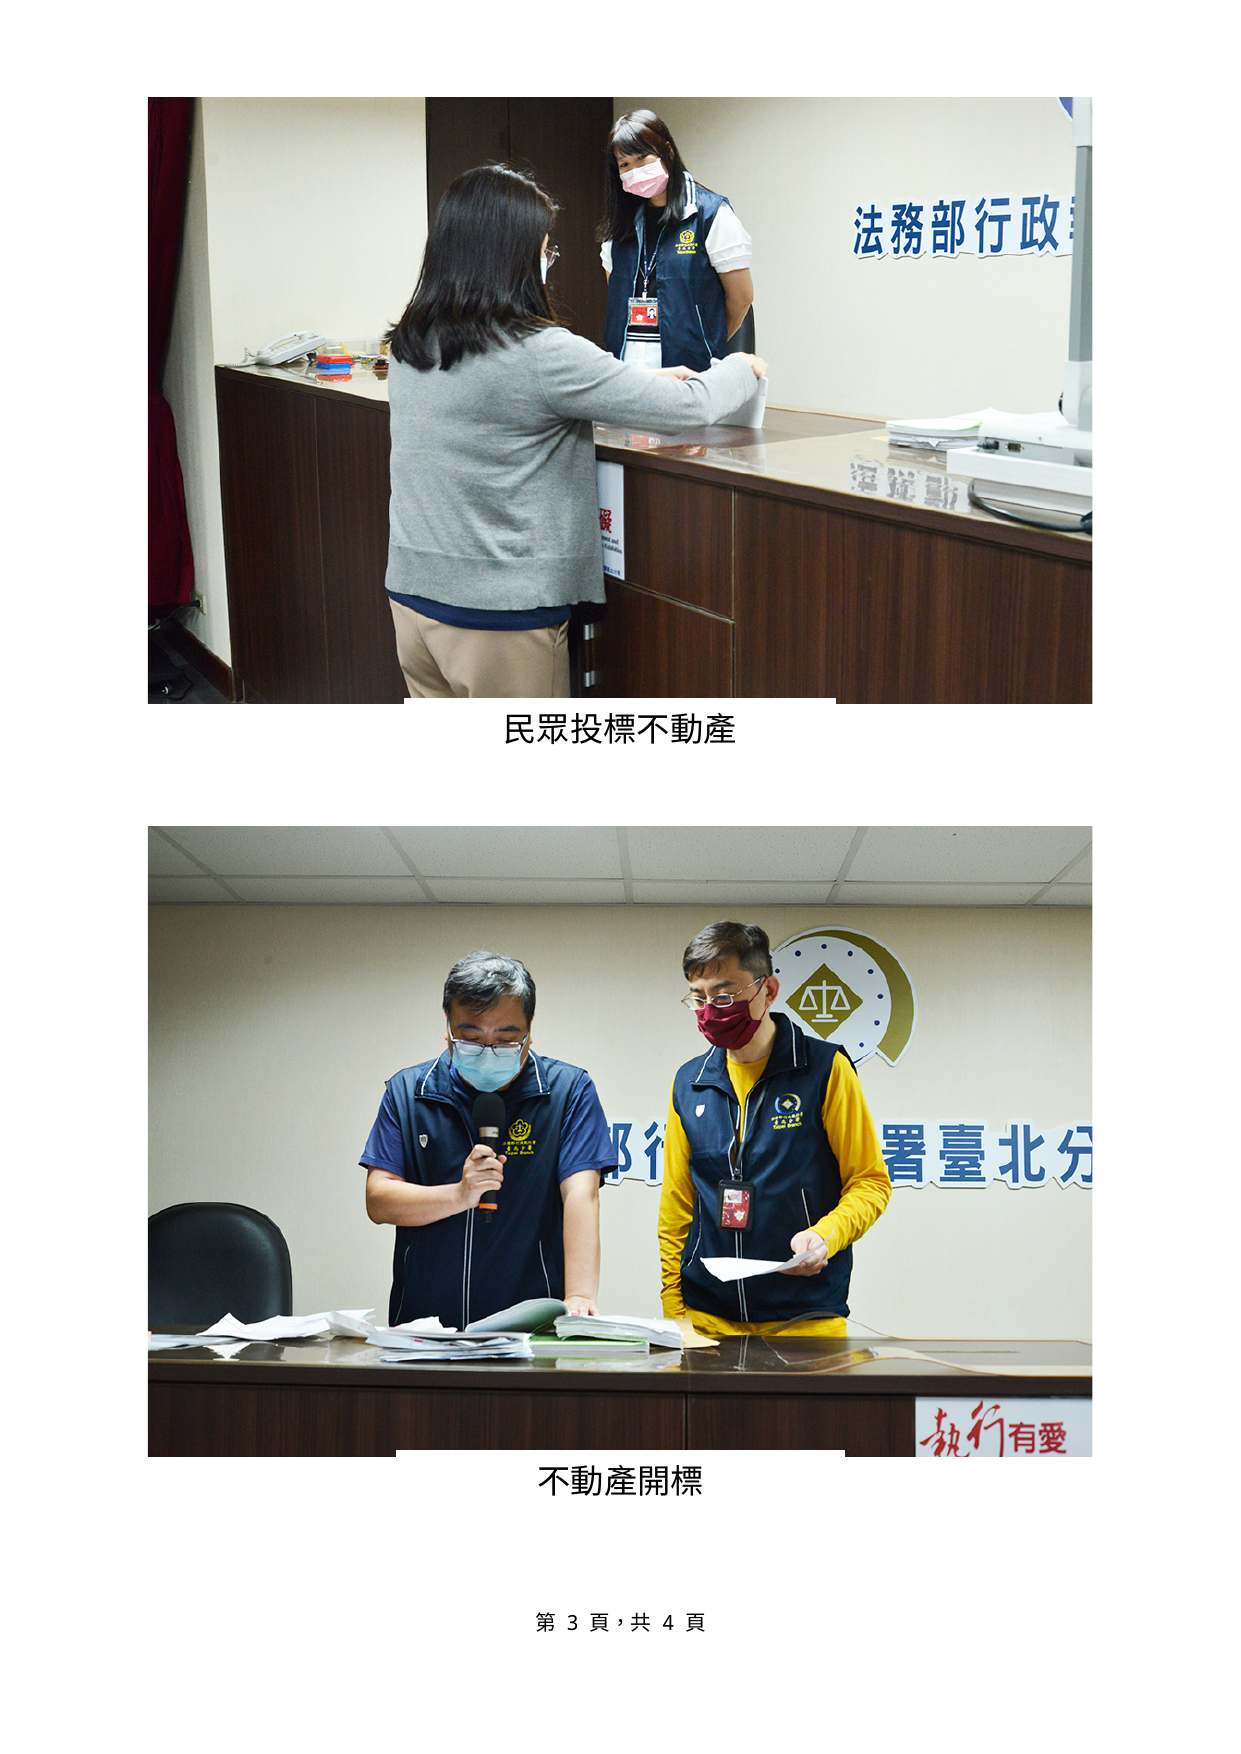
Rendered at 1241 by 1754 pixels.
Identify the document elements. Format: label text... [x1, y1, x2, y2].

text 民眾投標不動產 [421, 700, 819, 752]
text 不動產開標 [413, 1452, 828, 1504]
